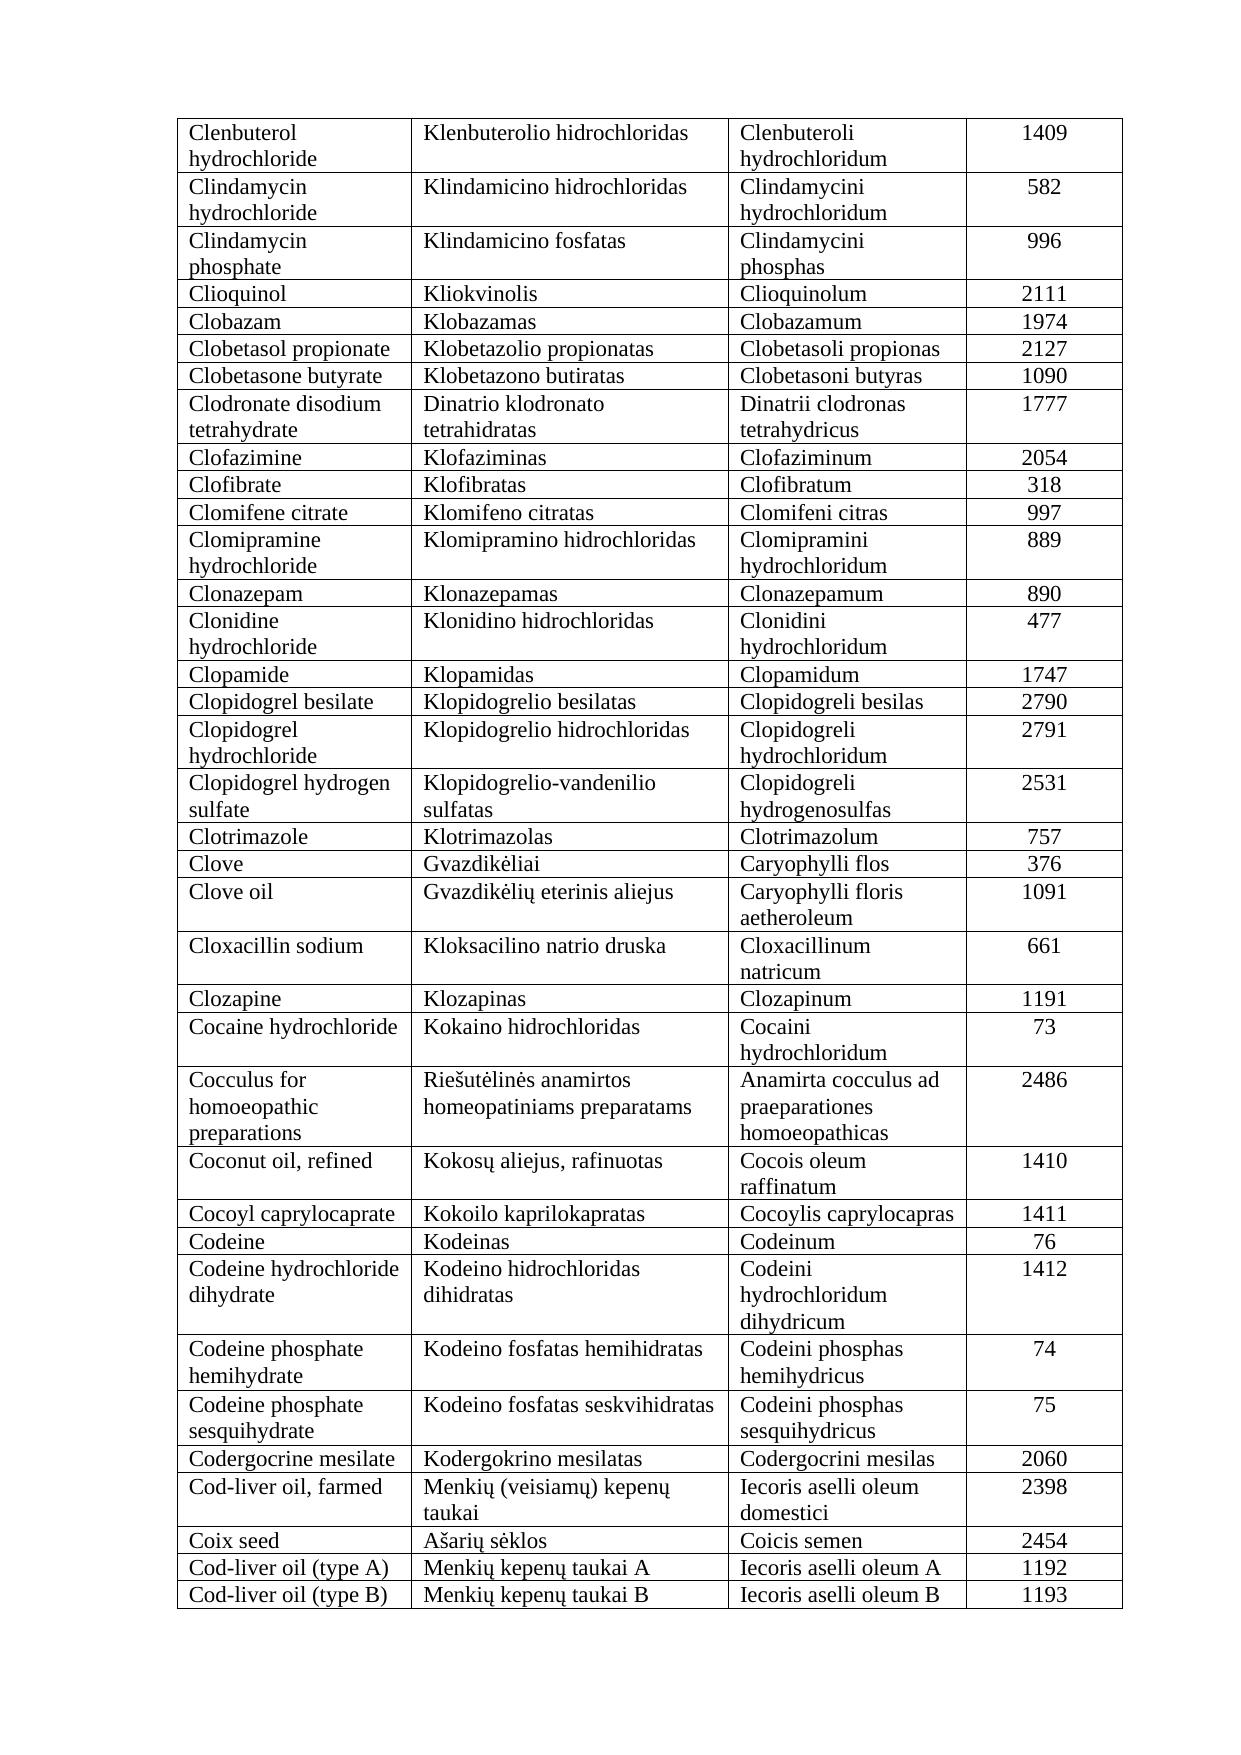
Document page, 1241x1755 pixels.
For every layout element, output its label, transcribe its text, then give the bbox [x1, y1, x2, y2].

table_cell Coix seed [178, 1527, 411, 1553]
table_cell Kodergokrino mesilatas [412, 1446, 728, 1472]
table_cell Riešutėlinės anamirtos homeopatiniams preparatams [412, 1067, 728, 1146]
table_cell Klozapinas [412, 985, 728, 1012]
table_cell 1090 [967, 363, 1122, 389]
table_cell Iecoris aselli oleum B [729, 1581, 966, 1608]
table_cell 376 [967, 851, 1122, 877]
table_cell Codeini phosphas sesquihydricus [729, 1391, 966, 1444]
table_cell 2054 [967, 444, 1122, 470]
table_cell Coicis semen [729, 1527, 966, 1553]
table_cell 1193 [967, 1581, 1122, 1608]
table_cell Clobazam [178, 308, 411, 334]
table_cell 997 [967, 499, 1122, 525]
table_cell 1410 [967, 1147, 1122, 1199]
table_cell Klopidogrelio besilatas [412, 688, 728, 714]
table_cell Clopidogreli hydrogenosulfas [729, 769, 966, 822]
table_cell Coconut oil, refined [178, 1147, 411, 1199]
table_cell Klopamidas [412, 661, 728, 687]
table_cell 890 [967, 580, 1122, 606]
table_cell Clopidogreli hydrochloridum [729, 716, 966, 768]
table_cell 318 [967, 471, 1122, 497]
table_cell Clotrimazolum [729, 823, 966, 849]
table_cell Caryophylli floris aetheroleum [729, 878, 966, 931]
table_cell Cocaine hydrochloride [178, 1013, 411, 1066]
table_cell Clindamycini hydrochloridum [729, 173, 966, 226]
table_cell Codeine [178, 1228, 411, 1254]
table_cell 1777 [967, 390, 1122, 443]
table_cell Clopidogrel hydrochloride [178, 716, 411, 768]
table_cell 2111 [967, 280, 1122, 307]
table_cell Cocoyl caprylocaprate [178, 1200, 411, 1227]
table_cell Codeini hydrochloridum dihydricum [729, 1255, 966, 1334]
table_cell Clioquinolum [729, 280, 966, 307]
table_cell Kokoilo kaprilokapratas [412, 1200, 728, 1227]
table_cell Kloksacilino natrio druska [412, 932, 728, 984]
table_cell Klofaziminas [412, 444, 728, 470]
table_cell 2060 [967, 1446, 1122, 1472]
table_cell Cocculus for homoeopathic preparations [178, 1067, 411, 1146]
table_cell Kokosų aliejus, rafinuotas [412, 1147, 728, 1199]
table_cell Clenbuteroli hydrochloridum [729, 119, 966, 172]
table_cell Anamirta cocculus ad praeparationes homoeopathicas [729, 1067, 966, 1146]
table_cell 582 [967, 173, 1122, 226]
table_cell Dinatrio klodronato tetrahidratas [412, 390, 728, 443]
table_cell Gvazdikėliai [412, 851, 728, 877]
table_cell Menkių kepenų taukai B [412, 1581, 728, 1608]
table_cell Clofibrate [178, 471, 411, 497]
table_cell Cocaini hydrochloridum [729, 1013, 966, 1066]
table_cell Cod-liver oil, farmed [178, 1473, 411, 1526]
table_cell Codergocrine mesilate [178, 1446, 411, 1472]
table_cell 477 [967, 607, 1122, 660]
table_cell Klomifeno citratas [412, 499, 728, 525]
table_cell Clopamidum [729, 661, 966, 687]
table_cell Clove [178, 851, 411, 877]
table_cell Cocois oleum raffinatum [729, 1147, 966, 1199]
table_cell Codeine phosphate sesquihydrate [178, 1391, 411, 1444]
table_cell Clotrimazole [178, 823, 411, 849]
table_cell Clonazepamum [729, 580, 966, 606]
table_cell Clobetasoni butyras [729, 363, 966, 389]
table_cell Codeinum [729, 1228, 966, 1254]
table_cell 1091 [967, 878, 1122, 931]
table_cell 74 [967, 1335, 1122, 1390]
table_cell 76 [967, 1228, 1122, 1254]
table_cell Klopidogrelio hidrochloridas [412, 716, 728, 768]
table_cell Clofibratum [729, 471, 966, 497]
table_cell Clomipramini hydrochloridum [729, 526, 966, 579]
table_cell Clindamycini phosphas [729, 227, 966, 279]
table_cell Codeine hydrochloride dihydrate [178, 1255, 411, 1334]
table_cell Clonidine hydrochloride [178, 607, 411, 660]
table_cell Dinatrii clodronas tetrahydricus [729, 390, 966, 443]
table_cell 889 [967, 526, 1122, 579]
table_cell Ašarių sėklos [412, 1527, 728, 1553]
table_cell Klopidogrelio-vandenilio sulfatas [412, 769, 728, 822]
table_cell Clopidogreli besilas [729, 688, 966, 714]
table_cell Klofibratas [412, 471, 728, 497]
table_cell 2790 [967, 688, 1122, 714]
table_cell Kodeinas [412, 1228, 728, 1254]
table_cell Klobetazono butiratas [412, 363, 728, 389]
table_cell 2486 [967, 1067, 1122, 1146]
table_cell Cloxacillin sodium [178, 932, 411, 984]
table_cell Kliokvinolis [412, 280, 728, 307]
table_cell Cod-liver oil (type B) [178, 1581, 411, 1608]
table_cell Clofaziminum [729, 444, 966, 470]
table_cell Clobetasoli propionas [729, 335, 966, 362]
table_cell Clenbuterol hydrochloride [178, 119, 411, 172]
table_cell Klobetazolio propionatas [412, 335, 728, 362]
table_cell Cocoylis caprylocapras [729, 1200, 966, 1227]
table_cell Clomipramine hydrochloride [178, 526, 411, 579]
table_cell 75 [967, 1391, 1122, 1444]
table_cell 2454 [967, 1527, 1122, 1553]
table_cell Klindamicino hidrochloridas [412, 173, 728, 226]
table_cell Clomifeni citras [729, 499, 966, 525]
table_cell Caryophylli flos [729, 851, 966, 877]
table_cell Klobazamas [412, 308, 728, 334]
table_cell Clonazepam [178, 580, 411, 606]
table_cell 73 [967, 1013, 1122, 1066]
table_cell Clofazimine [178, 444, 411, 470]
table_cell 1412 [967, 1255, 1122, 1334]
table_cell Iecoris aselli oleum A [729, 1554, 966, 1580]
table_cell Clindamycin phosphate [178, 227, 411, 279]
table_cell 1191 [967, 985, 1122, 1012]
table_cell Kodeino fosfatas hemihidratas [412, 1335, 728, 1390]
table_cell Clioquinol [178, 280, 411, 307]
table_cell Gvazdikėlių eterinis aliejus [412, 878, 728, 931]
table_cell Menkių kepenų taukai A [412, 1554, 728, 1580]
table_cell Clobetasone butyrate [178, 363, 411, 389]
table_cell Clove oil [178, 878, 411, 931]
table_cell Clobetasol propionate [178, 335, 411, 362]
table_cell Codergocrini mesilas [729, 1446, 966, 1472]
table_cell Codeine phosphate hemihydrate [178, 1335, 411, 1390]
table_cell Clobazamum [729, 308, 966, 334]
table_cell 1409 [967, 119, 1122, 172]
table_cell 996 [967, 227, 1122, 279]
table_cell Klonidino hidrochloridas [412, 607, 728, 660]
table_cell Clopidogrel hydrogen sulfate [178, 769, 411, 822]
table_cell 757 [967, 823, 1122, 849]
table_cell Clonidini hydrochloridum [729, 607, 966, 660]
table_cell 1411 [967, 1200, 1122, 1227]
table_cell 2791 [967, 716, 1122, 768]
table_cell Cloxacillinum natricum [729, 932, 966, 984]
table_cell Klonazepamas [412, 580, 728, 606]
table_cell 661 [967, 932, 1122, 984]
table_cell Clindamycin hydrochloride [178, 173, 411, 226]
table_cell Kodeino hidrochloridas dihidratas [412, 1255, 728, 1334]
table_cell Kokaino hidrochloridas [412, 1013, 728, 1066]
table_cell 2398 [967, 1473, 1122, 1526]
table_cell Iecoris aselli oleum domestici [729, 1473, 966, 1526]
table_cell Clozapinum [729, 985, 966, 1012]
table_cell Codeini phosphas hemihydricus [729, 1335, 966, 1390]
table_cell 1974 [967, 308, 1122, 334]
table_cell Clodronate disodium tetrahydrate [178, 390, 411, 443]
table_cell 2127 [967, 335, 1122, 362]
table_cell Clozapine [178, 985, 411, 1012]
table_cell Klenbuterolio hidrochloridas [412, 119, 728, 172]
table_cell Klindamicino fosfatas [412, 227, 728, 279]
table_cell Clopamide [178, 661, 411, 687]
table_cell Cod-liver oil (type A) [178, 1554, 411, 1580]
table_cell Kodeino fosfatas seskvihidratas [412, 1391, 728, 1444]
table_cell Klotrimazolas [412, 823, 728, 849]
table_cell Clomifene citrate [178, 499, 411, 525]
table_cell 1747 [967, 661, 1122, 687]
table_cell Klomipramino hidrochloridas [412, 526, 728, 579]
table_cell 1192 [967, 1554, 1122, 1580]
table_cell Menkių (veisiamų) kepenų taukai [412, 1473, 728, 1526]
table_cell Clopidogrel besilate [178, 688, 411, 714]
table_cell 2531 [967, 769, 1122, 822]
